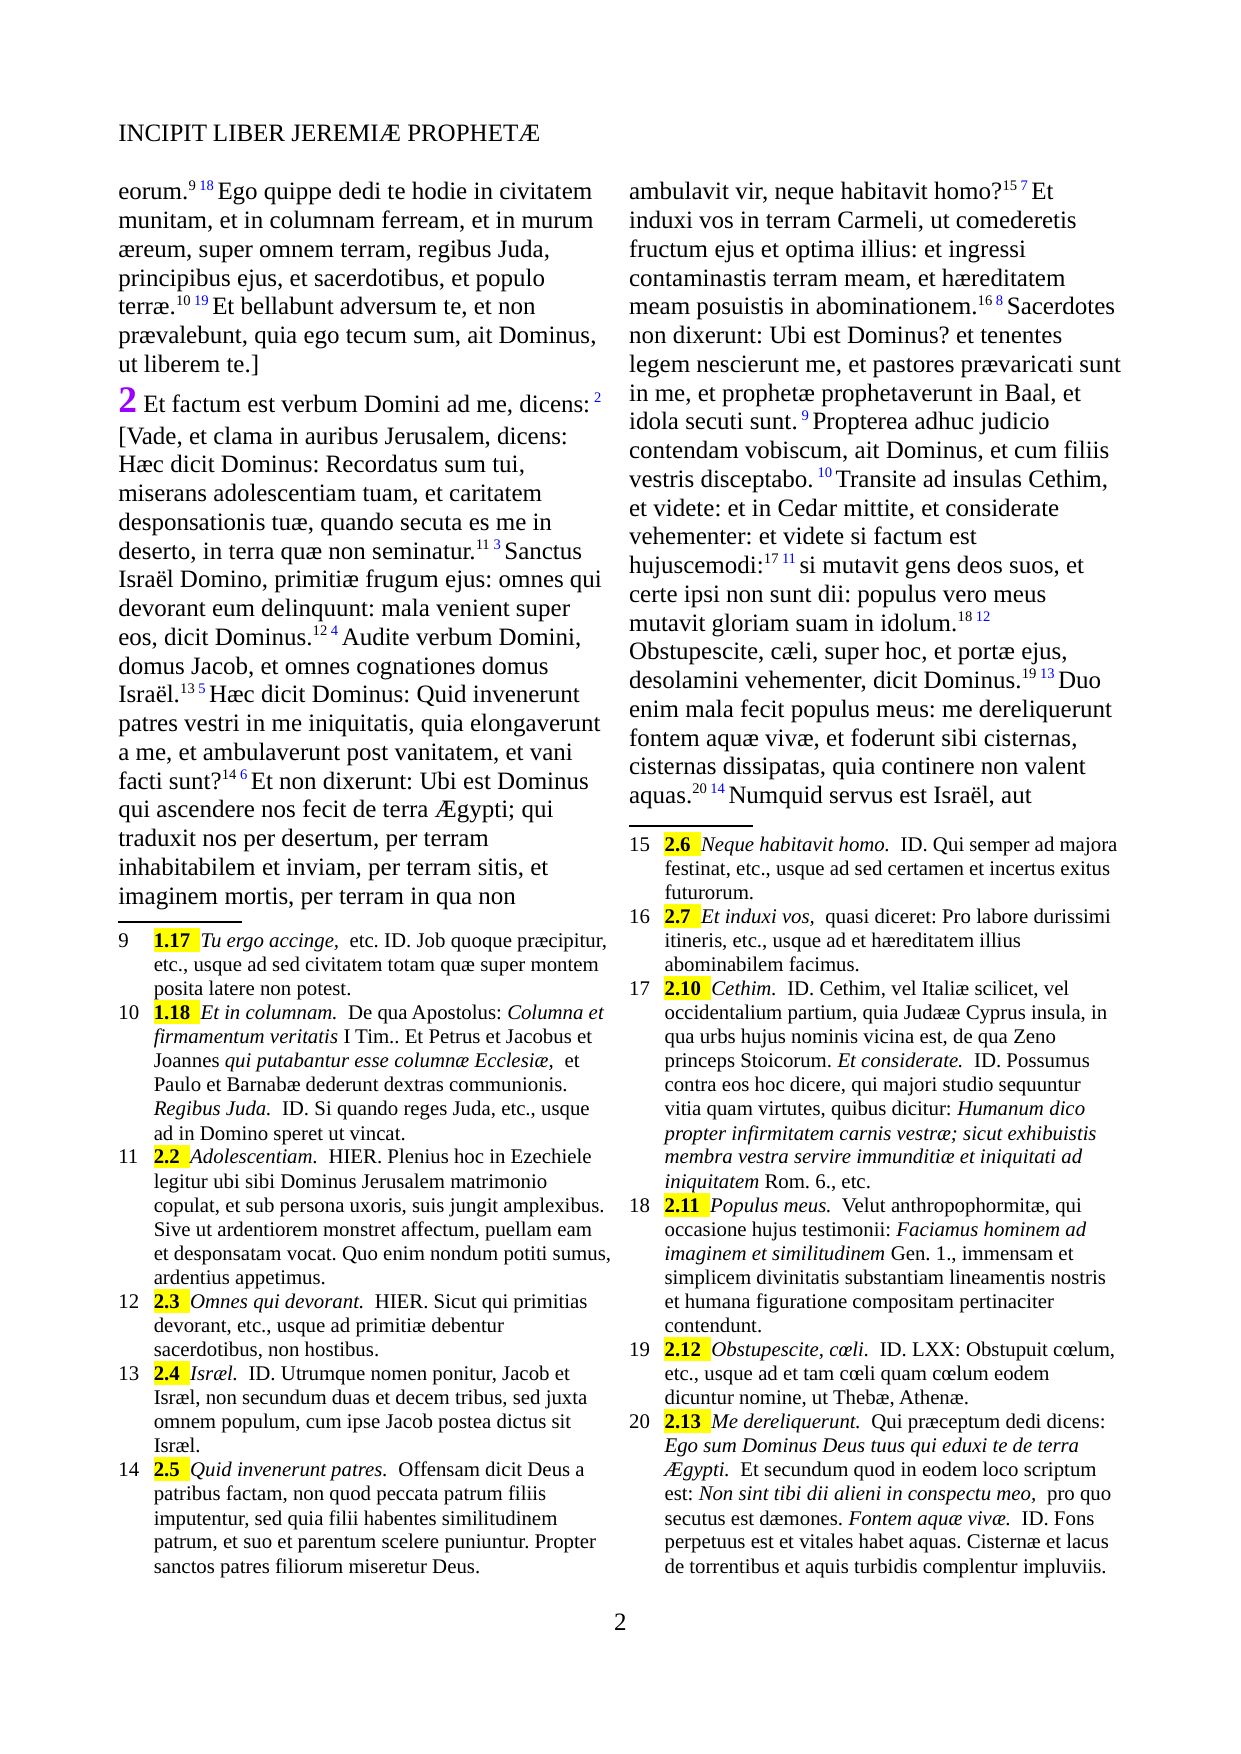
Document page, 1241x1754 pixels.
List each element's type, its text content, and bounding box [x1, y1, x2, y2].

text 2.10 Cethim. ID. Cethim, vel Italiæ scilicet, vel occidentalium partium, quia Judææ Cyprus insula, in qua urbs hujus nominis vicina est, de qua Zeno princeps Stoicorum. Et considerate. ID. Possumus contra eos hoc dicere, qui majori studio sequuntur vitia quam virtutes, quibus dicitur: Humanum dico propter infirmitatem carnis vestræ; sicut exhibuistis membra vestra servire immunditiæ et iniquitati ad iniquitatem Rom. 6., etc. [629, 976, 1122, 1193]
text 1.18 Et in columnam. De qua Apostolus: Columna et firmamentum veritatis I Tim.. Et Petrus et Jacobus et Joannes qui putabantur esse columnæ Ecclesiæ, et Paulo et Barnabæ dederunt dextras communionis. Regibus Juda. ID. Si quando reges Juda, etc., usque ad in Domino speret ut vincat. [118, 1000, 611, 1144]
text 2.12 Obstupescite, cœli. ID. LXX: Obstupuit cœlum, etc., usque ad et tam cœli quam cœlum eodem dicuntur nomine, ut Thebæ, Athenæ. [629, 1337, 1122, 1409]
text 1 Verba Jeremiæ filii Helciæ, de sacerdotibus qui fuerunt in Anathoth, in terra Benjamin. 2 Quod factum est verbum Domini ad eum in diebus Josiæ filii Amon, regis Juda, in tertiodecimo anno regni ejus. 3 Et factum est in diebus Joakim filii Josiæ, regis Juda, usque ad consummationem undecimi anni Sedeciæ, filii Josiæ, regis Juda, usque ad transmigrationem Jerusalem, in mense quinto. 4 Et factum est verbum Domini ad me, dicens: 5 [Priusquam te formarem in utero, novi te, et antequam exires de vulva, sanctificavi te, et prophetam in gentibus dedi te.] 6 Et dixi: [A, a, a, Domine Deus, ecce nescio loqui, quia puer ego sum.] 7 Et dixit Dominus ad me: [Noli dicere: Puer sum: quoniam ad omnia quæ mittam te ibis, et universa quæcumque mandavero tibi loqueris. 8 Ne timeas a facie eorum, quia tecum ego sum ut eruam te, dicit Dominus.] 9 Et misit Dominus manum suam, et tetigit os meum, et dixit Dominus ad me: [Ecce dedi verba mea in ore tuo: 10 ecce constitui te hodie super gentes et super regna, ut evellas, et destruas, et disperdas, et dissipes, et ædifices, et plantes.] 11 Et factum est verbum Domini ad me, dicens: [Quid tu vides, Jeremia?] Et dixi: [Virgam vigilantem ego video.] 12 Et dixit Dominus ad me: [Bene vidisti: quia vigilabo ego super verbo meo, ut faciam illud.] 13 Et factum est verbum Domini secundo ad me, dicens: [Quid tu vides?] Et dixi: [Ollam succensam ego video, et faciem ejus a facie aquilonis.] 14 Et dixit Dominus ad me: [Ab aquilone pandetur malum super omnes habitatores terræ: 15 quia ecce ego convocabo omnes cognationes regnorum aquilonis, ait Dominus: et venient, et ponent unusquisque solium suum in introitu portarum Jerusalem, et super omnes muros ejus in circuitu, et super universas urbes Juda: 16 et loquar judicia mea cum eis super omnem malitiam eorum qui dereliquerunt me, et libaverunt diis alienis, et adoraverunt opus manuum suarum. 17 Tu ergo, accinge lumbos tuos, et surge, et loquere ad eos omnia quæ ego præcipio tibi. Ne formides a facie eorum, nec enim timere te faciam vultum eorum. 18 Ego quippe dedi te hodie in civitatem munitam, et in columnam ferream, et in murum æreum, super omnem terram, regibus Juda, principibus ejus, et sacerdotibus, et populo terræ. 19 Et bellabunt adversum te, et non prævalebunt, quia ego tecum sum, ait Dominus, ut liberem te.] [118, 176, 611, 378]
text 2 Et factum est verbum Domini ad me, dicens: 2 [Vade, et clama in auribus Jerusalem, dicens: Hæc dicit Dominus: Recordatus sum tui, miserans adolescentiam tuam, et caritatem desponsationis tuæ, quando secuta es me in deserto, in terra quæ non seminatur. 3 Sanctus Israël Domino, primitiæ frugum ejus: omnes qui devorant eum delinquunt: mala venient super eos, dicit Dominus. 4 Audite verbum Domini, domus Jacob, et omnes cognationes domus Israël. 5 Hæc dicit Dominus: Quid invenerunt patres vestri in me iniquitatis, quia elongaverunt a me, et ambulaverunt post vanitatem, et vani facti sunt? 6 Et non dixerunt: Ubi est Dominus qui ascendere nos fecit de terra Ægypti; qui traduxit nos per desertum, per terram inhabitabilem et inviam, per terram sitis, et imaginem mortis, per terram in qua non ambulavit vir, neque habitavit homo? 7 Et induxi vos in terram Carmeli, ut comederetis fructum ejus et optima illius: et ingressi contaminastis terram meam, et hæreditatem meam posuistis in abominationem. 8 Sacerdotes non dixerunt: Ubi est Dominus? et tenentes legem nescierunt me, et pastores prævaricati sunt in me, et prophetæ prophetaverunt in Baal, et idola secuti sunt. 9 Propterea adhuc judicio contendam vobiscum, ait Dominus, et cum filiis vestris disceptabo. 10 Transite ad insulas Cethim, et videte: et in Cedar mittite, et considerate vehementer: et videte si factum est hujuscemodi: 11 si mutavit gens deos suos, et certe ipsi non sunt dii: populus vero meus mutavit gloriam suam in idolum. 12 Obstupescite, cæli, super hoc, et portæ ejus, desolamini vehementer, dicit Dominus. 13 Duo enim mala fecit populus meus: me dereliquerunt fontem aquæ vivæ, et foderunt sibi cisternas, cisternas dissipatas, quia continere non valent aquas. 14 Numquid servus est Israël, aut vernaculus? quare ergo factus est in prædam? 15 Super eum rugierunt leones, et dederunt vocem suam: posuerunt terram ejus in solitudinem. Civitates ejus exustæ sunt, et non est qui habitet in eis. 16 Filii quoque Mempheos et Taphnes constupraverunt te usque ad verticem. 17 Numquid non istud factum est tibi, quia dereliquisti Dominum Deum tuum eo tempore quo ducebat te per viam? 18 Et nunc quid tibi vis in via Ægypti, ut bibas aquam turbidam? et quid tibi cum via Assyriorum, ut bibas aquam fluminis? 19 Arguet te malitia tua, et aversio tua increpabit te. Scito et vide quia malum et amarum est reliquisse te Dominum Deum tuum, et non esse timorem mei apud te, dicit Dominus Deus exercituum. 20 A sæculo confregisti jugum meum: rupisti vincula mea, et dixisti: Non serviam. In omni enim colle sublimi, et sub omni ligno frondoso, tu prosternebaris meretrix. 21 Ego autem plantavi te vineam electam, omne semen verum: quomodo ergo conversa es mihi in pravum, vinea aliena? 22 Si laveris te nitro, et multiplicaveris tibi herbam borith, maculata es in iniquitate tua coram me, dicit Dominus Deus. 23 Quomodo dicis: Non sum polluta; post Baalim non ambulavi? Vide vias tuas in convalle; scito quid feceris: cursor levis explicans vias suas. 24 Onager assuetus in solitudine, in desiderio animæ suæ attraxit ventum amoris sui: nullus avertet eam: omnes qui quærunt eam non deficient: in menstruis ejus invenient eam. 25 Prohibe pedem tuum a nuditate, et guttur tuum a siti. Et dixisti: Desperavi: nequaquam faciam: adamavi quippe alienos, et post eos ambulabo.] 26 [Quomodo confunditur fur quando deprehenditur, sic confusi sunt domus Israël, ipsi et reges eorum, principes, et sacerdotes, et prophetæ eorum, 27 dicentes ligno: Pater meus es tu: et lapidi: Tu me genuisti. Verterunt ad me tergum et non faciem, et in tempore afflictionis suæ dicent: Surge, et libera nos. 28 Ubi sunt dii tui quos fecisti tibi? surgant, et liberent te in tempore afflictionis tuæ: secundum numerum quippe civitatum tuarum erant dii tui, Juda. 29 Quid vultis mecum judicio contendere? omnes dereliquistis me, dicit Dominus. 30 Frustra percussi filios vestros: disciplinam non receperunt. Devoravit gladius vester prophetas vestros: quasi leo vastator 31 generatio vestra. Videte verbum Domini: numquid solitudo factus sum Israëli, aut terra serotina? quare ergo dixit populus meus: Recessimus; non veniemus ultra ad te? 32 Numquid obliviscetur virgo ornamenti sui, aut sponsa fasciæ pectoralis suæ? populus vero meus oblitus est mei diebus innumeris. 33 Quid niteris bonam ostendere viam tuam ad quærendam dilectionem, quæ insuper et malitias tuas docuisti vias tuas, 34 et in alis tuis inventus est sanguis animarum pauperum et innocentum? non in fossis inveni eos, sed in omnibus quæ supra memoravi. 35 Et dixisti: Absque peccato et innocens ego sum, et propterea avertatur furor tuus a me. Ecce ego judicio contendam tecum, eo quod dixeris: Non peccavi. 36 Quam vilis facta es nimis, iterans vias tuas ! et ab Ægypto confunderis, sicut confusa es ab Assur. 37 Nam et ab ista egredieris, et manus tuæ erunt super caput tuum: quoniam obtrivit Dominus confidentiam tuam, et nihil habebis prosperum in ea.] [118, 378, 611, 909]
text 2.3 Omnes qui devorant. HIER. Sicut qui primitias devorant, etc., usque ad primitiæ debentur sacerdotibus, non hostibus. [118, 1289, 611, 1361]
text 2 Et factum est verbum Domini ad me, dicens: 2 [Vade, et clama in auribus Jerusalem, dicens: Hæc dicit Dominus: Recordatus sum tui, miserans adolescentiam tuam, et caritatem desponsationis tuæ, quando secuta es me in deserto, in terra quæ non seminatur. 3 Sanctus Israël Domino, primitiæ frugum ejus: omnes qui devorant eum delinquunt: mala venient super eos, dicit Dominus. 4 Audite verbum Domini, domus Jacob, et omnes cognationes domus Israël. 5 Hæc dicit Dominus: Quid invenerunt patres vestri in me iniquitatis, quia elongaverunt a me, et ambulaverunt post vanitatem, et vani facti sunt? 6 Et non dixerunt: Ubi est Dominus qui ascendere nos fecit de terra Ægypti; qui traduxit nos per desertum, per terram inhabitabilem et inviam, per terram sitis, et imaginem mortis, per terram in qua non ambulavit vir, neque habitavit homo? 7 Et induxi vos in terram Carmeli, ut comederetis fructum ejus et optima illius: et ingressi contaminastis terram meam, et hæreditatem meam posuistis in abominationem. 8 Sacerdotes non dixerunt: Ubi est Dominus? et tenentes legem nescierunt me, et pastores prævaricati sunt in me, et prophetæ prophetaverunt in Baal, et idola secuti sunt. 9 Propterea adhuc judicio contendam vobiscum, ait Dominus, et cum filiis vestris disceptabo. 10 Transite ad insulas Cethim, et videte: et in Cedar mittite, et considerate vehementer: et videte si factum est hujuscemodi: 11 si mutavit gens deos suos, et certe ipsi non sunt dii: populus vero meus mutavit gloriam suam in idolum. 12 Obstupescite, cæli, super hoc, et portæ ejus, desolamini vehementer, dicit Dominus. 13 Duo enim mala fecit populus meus: me dereliquerunt fontem aquæ vivæ, et foderunt sibi cisternas, cisternas dissipatas, quia continere non valent aquas. 14 Numquid servus est Israël, aut vernaculus? quare ergo factus est in prædam? 15 Super eum rugierunt leones, et dederunt vocem suam: posuerunt terram ejus in solitudinem. Civitates ejus exustæ sunt, et non est qui habitet in eis. 16 Filii quoque Mempheos et Taphnes constupraverunt te usque ad verticem. 17 Numquid non istud factum est tibi, quia dereliquisti Dominum Deum tuum eo tempore quo ducebat te per viam? 18 Et nunc quid tibi vis in via Ægypti, ut bibas aquam turbidam? et quid tibi cum via Assyriorum, ut bibas aquam fluminis? 19 Arguet te malitia tua, et aversio tua increpabit te. Scito et vide quia malum et amarum est reliquisse te Dominum Deum tuum, et non esse timorem mei apud te, dicit Dominus Deus exercituum. 20 A sæculo confregisti jugum meum: rupisti vincula mea, et dixisti: Non serviam. In omni enim colle sublimi, et sub omni ligno frondoso, tu prosternebaris meretrix. 21 Ego autem plantavi te vineam electam, omne semen verum: quomodo ergo conversa es mihi in pravum, vinea aliena? 22 Si laveris te nitro, et multiplicaveris tibi herbam borith, maculata es in iniquitate tua coram me, dicit Dominus Deus. 23 Quomodo dicis: Non sum polluta; post Baalim non ambulavi? Vide vias tuas in convalle; scito quid feceris: cursor levis explicans vias suas. 24 Onager assuetus in solitudine, in desiderio animæ suæ attraxit ventum amoris sui: nullus avertet eam: omnes qui quærunt eam non deficient: in menstruis ejus invenient eam. 25 Prohibe pedem tuum a nuditate, et guttur tuum a siti. Et dixisti: Desperavi: nequaquam faciam: adamavi quippe alienos, et post eos ambulabo.] 26 [Quomodo confunditur fur quando deprehenditur, sic confusi sunt domus Israël, ipsi et reges eorum, principes, et sacerdotes, et prophetæ eorum, 27 dicentes ligno: Pater meus es tu: et lapidi: Tu me genuisti. Verterunt ad me tergum et non faciem, et in tempore afflictionis suæ dicent: Surge, et libera nos. 28 Ubi sunt dii tui quos fecisti tibi? surgant, et liberent te in tempore afflictionis tuæ: secundum numerum quippe civitatum tuarum erant dii tui, Juda. 29 Quid vultis mecum judicio contendere? omnes dereliquistis me, dicit Dominus. 30 Frustra percussi filios vestros: disciplinam non receperunt. Devoravit gladius vester prophetas vestros: quasi leo vastator 31 generatio vestra. Videte verbum Domini: numquid solitudo factus sum Israëli, aut terra serotina? quare ergo dixit populus meus: Recessimus; non veniemus ultra ad te? 32 Numquid obliviscetur virgo ornamenti sui, aut sponsa fasciæ pectoralis suæ? populus vero meus oblitus est mei diebus innumeris. 33 Quid niteris bonam ostendere viam tuam ad quærendam dilectionem, quæ insuper et malitias tuas docuisti vias tuas, 34 et in alis tuis inventus est sanguis animarum pauperum et innocentum? non in fossis inveni eos, sed in omnibus quæ supra memoravi. 35 Et dixisti: Absque peccato et innocens ego sum, et propterea avertatur furor tuus a me. Ecce ego judicio contendam tecum, eo quod dixeris: Non peccavi. 36 Quam vilis facta es nimis, iterans vias tuas ! et ab Ægypto confunderis, sicut confusa es ab Assur. 37 Nam et ab ista egredieris, et manus tuæ erunt super caput tuum: quoniam obtrivit Dominus confidentiam tuam, et nihil habebis prosperum in ea.] [629, 176, 1122, 809]
text 2.2 Adolescentiam. HIER. Plenius hoc in Ezechiele legitur ubi sibi Dominus Jerusalem matrimonio copulat, et sub persona uxoris, suis jungit amplexibus. Sive ut ardentiorem monstret affectum, puellam eam et desponsatam vocat. Quo enim nondum potiti sumus, ardentius appetimus. [118, 1144, 611, 1289]
text 2.13 Me dereliquerunt. Qui præceptum dedi dicens: Ego sum Dominus Deus tuus qui eduxi te de terra Ægypti. Et secundum quod in eodem loco scriptum est: Non sint tibi dii alieni in conspectu meo, pro quo secutus est dæmones. Fontem aquæ vivæ. ID. Fons perpetuus est et vitales habet aquas. Cisternæ et lacus de torrentibus et aquis turbidis complentur impluviis. [629, 1409, 1122, 1578]
text 2.5 Quid invenerunt patres. Offensam dicit Deus a patribus factam, non quod peccata patrum filiis imputentur, sed quia filii habentes similitudinem patrum, et suo et parentum scelere puniuntur. Propter sanctos patres filiorum miseretur Deus. [118, 1457, 611, 1578]
text 2.7 Et induxi vos, quasi diceret: Pro labore durissimi itineris, etc., usque ad et hæreditatem illius abominabilem facimus. [629, 904, 1122, 976]
text 1.17 Tu ergo accinge, etc. ID. Job quoque præcipitur, etc., usque ad sed civitatem totam quæ super montem posita latere non potest. [118, 928, 611, 1000]
text 2.4 Isræl. ID. Utrumque nomen ponitur, Jacob et Isræl, non secundum duas et decem tribus, sed juxta omnem populum, cum ipse Jacob postea dictus sit Isræl. [118, 1361, 611, 1457]
text 2.11 Populus meus. Velut anthropophormitæ, qui occasione hujus testimonii: Faciamus hominem ad imaginem et similitudinem Gen. 1., immensam et simplicem divinitatis substantiam lineamentis nostris et humana figuratione compositam pertinaciter contendunt. [629, 1193, 1122, 1337]
text 2.6 Neque habitavit homo. ID. Qui semper ad majora festinat, etc., usque ad sed certamen et incertus exitus futurorum. [629, 832, 1122, 904]
